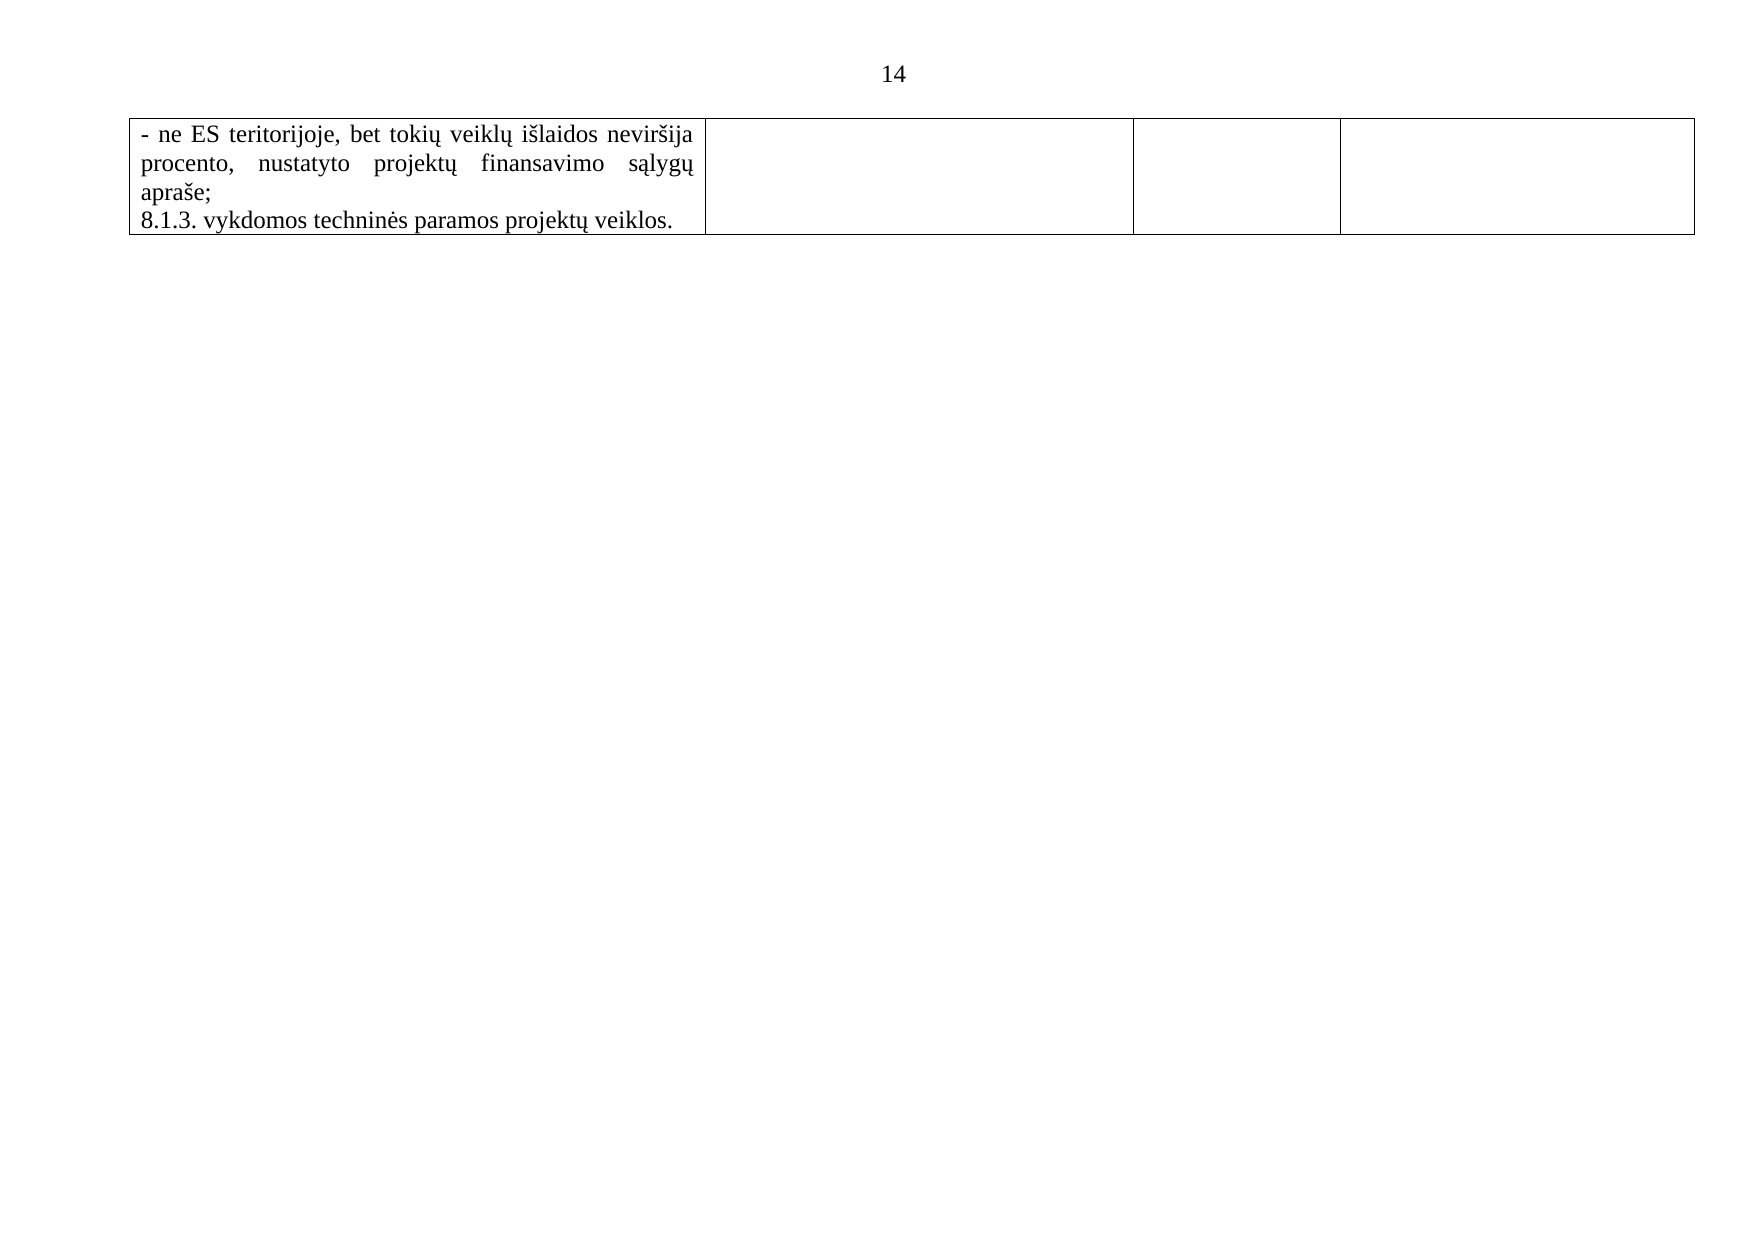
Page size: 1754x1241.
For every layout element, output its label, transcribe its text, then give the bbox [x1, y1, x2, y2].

table_cell [1134, 119, 1340, 234]
table_cell - ne ES teritorijoje, bet tokių veiklų išlaidos neviršija procento, nustatyto projektų finansavimo sąlygų apraše; 8.1.3. vykdomos techninės paramos projektų veiklos. [130, 119, 705, 234]
table_cell [1341, 119, 1694, 234]
table_cell [706, 119, 1133, 234]
